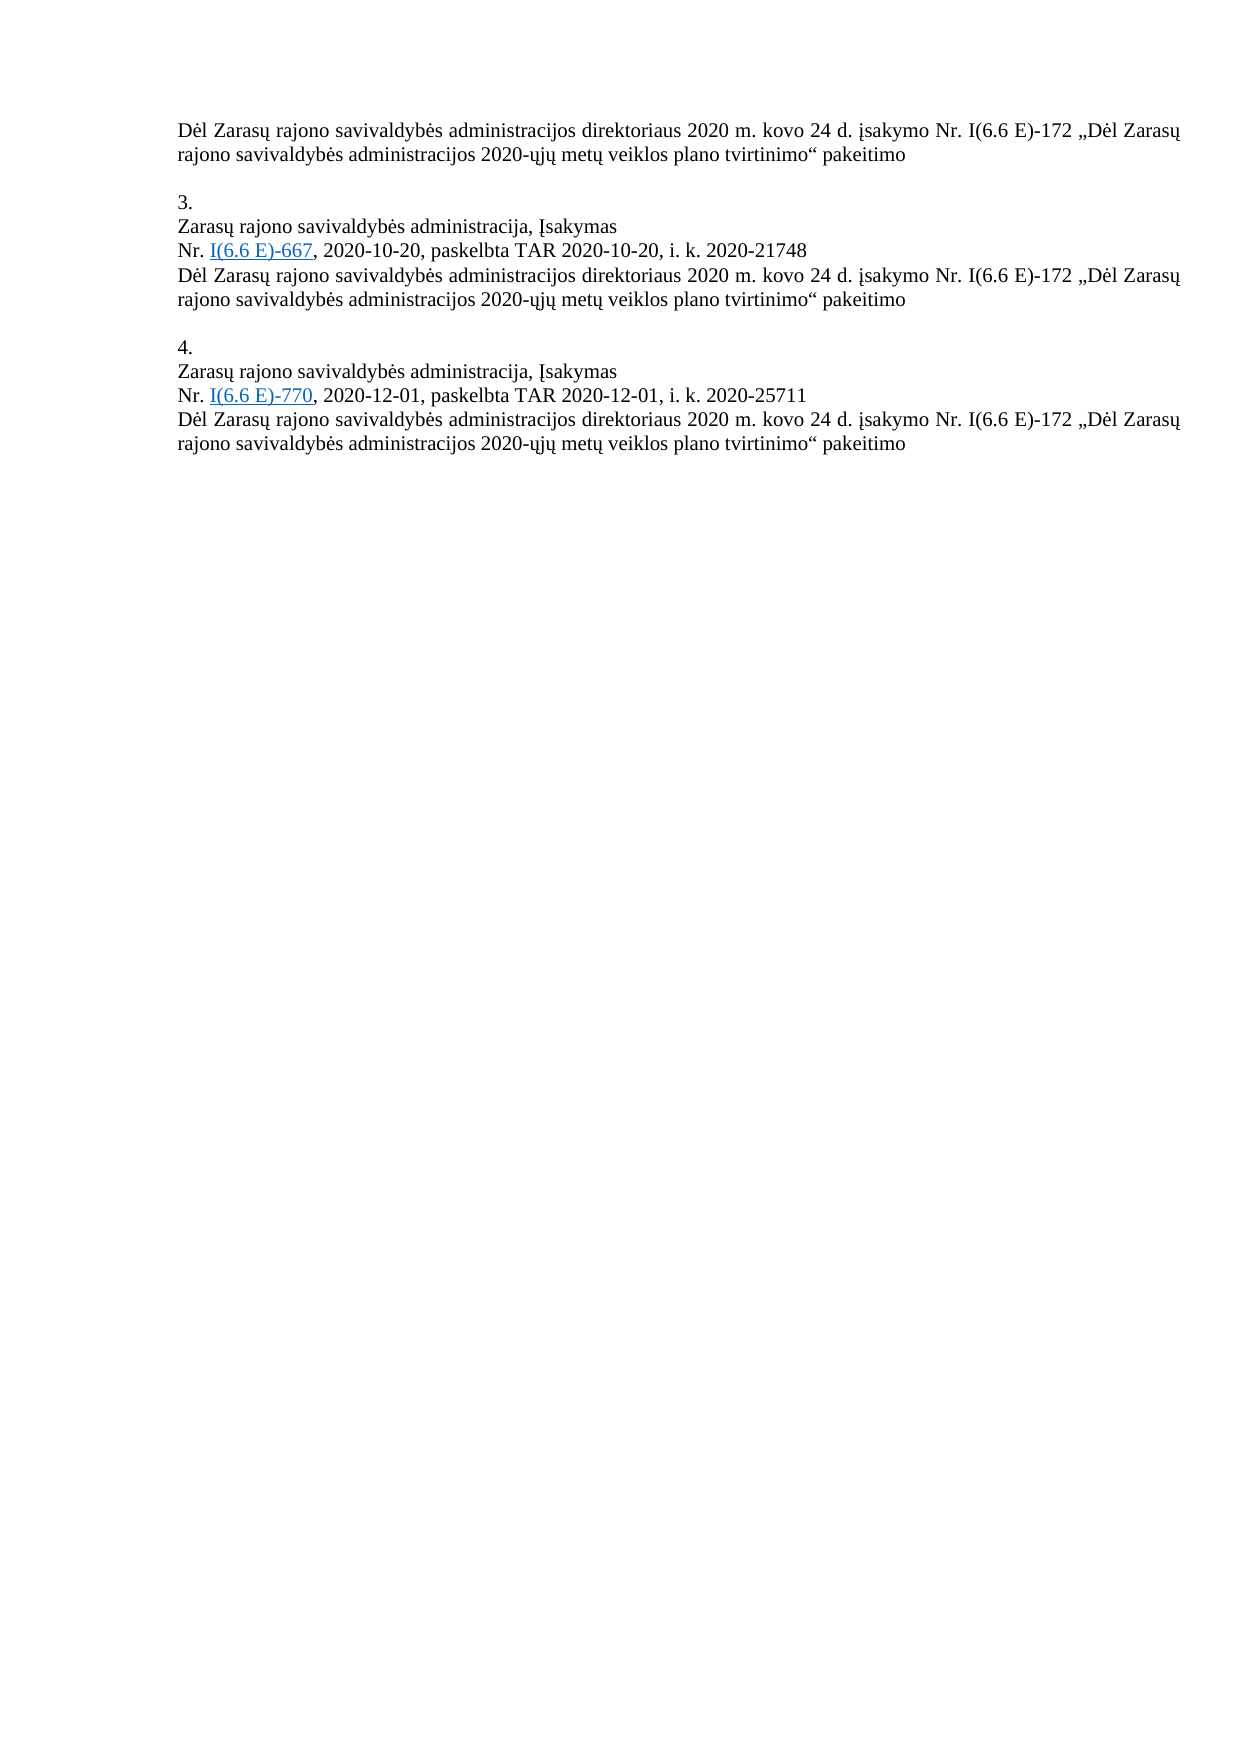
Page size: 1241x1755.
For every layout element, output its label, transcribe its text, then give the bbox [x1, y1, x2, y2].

text Nr. I(6.6 E)-770, 2020-12-01, paskelbta TAR 2020-12-01, i. k. 2020-25711 [177, 383, 1181, 407]
text 4. [177, 335, 1181, 359]
text 3. [177, 190, 1181, 214]
text Dėl Zarasų rajono savivaldybės administracijos direktoriaus 2020 m. kovo 24 d. įsakymo Nr. I(6.6 E)-172 „Dėl Zarasų rajono savivaldybės administracijos 2020-ųjų metų veiklos plano tvirtinimo“ pakeitimo [177, 262, 1181, 311]
text Nr. I(6.6 E)-667, 2020-10-20, paskelbta TAR 2020-10-20, i. k. 2020-21748 [177, 238, 1181, 262]
text Dėl Zarasų rajono savivaldybės administracijos direktoriaus 2020 m. kovo 24 d. įsakymo Nr. I(6.6 E)-172 „Dėl Zarasų rajono savivaldybės administracijos 2020-ųjų metų veiklos plano tvirtinimo“ pakeitimo [177, 407, 1181, 455]
text Zarasų rajono savivaldybės administracija, Įsakymas [177, 214, 1181, 238]
text Zarasų rajono savivaldybės administracija, Įsakymas [177, 359, 1181, 383]
text Dėl Zarasų rajono savivaldybės administracijos direktoriaus 2020 m. kovo 24 d. įsakymo Nr. I(6.6 E)-172 „Dėl Zarasų rajono savivaldybės administracijos 2020-ųjų metų veiklos plano tvirtinimo“ pakeitimo [177, 118, 1181, 166]
